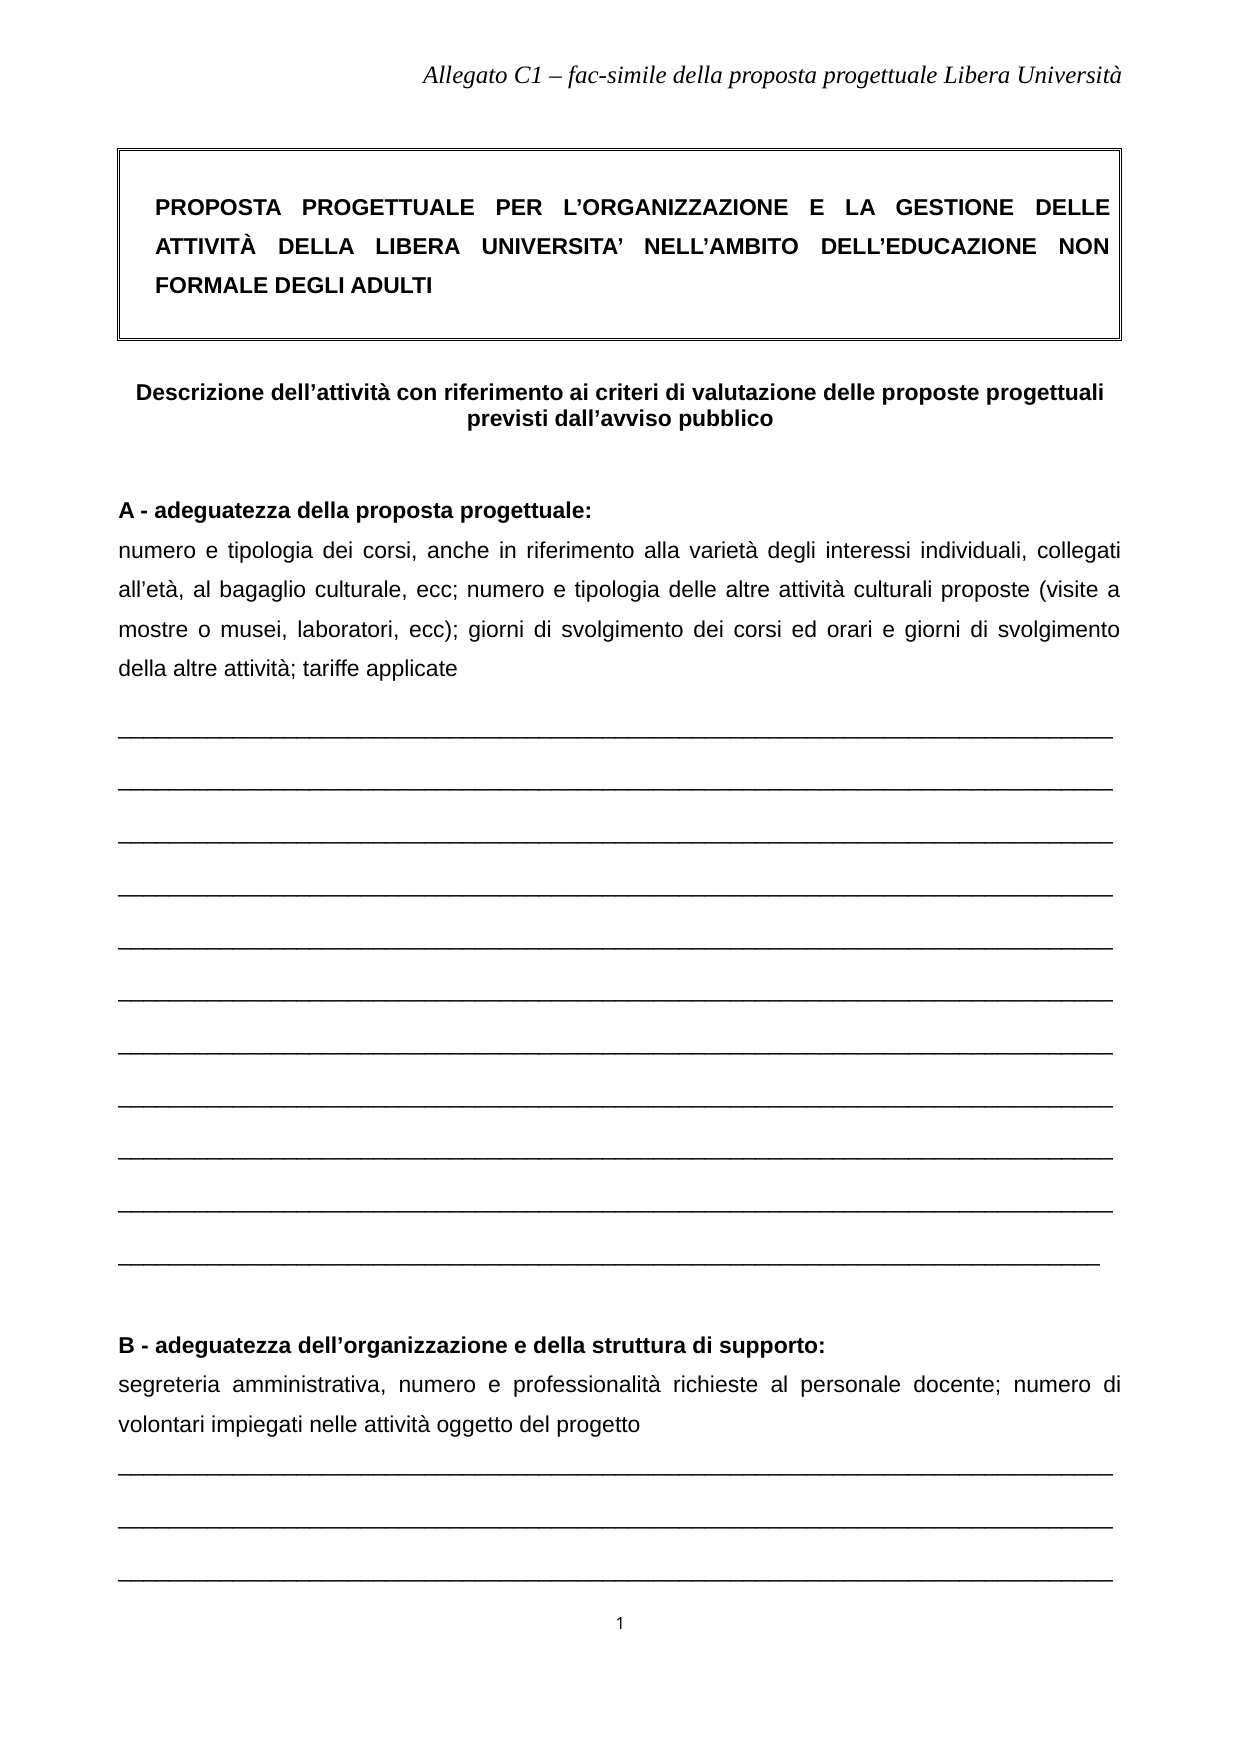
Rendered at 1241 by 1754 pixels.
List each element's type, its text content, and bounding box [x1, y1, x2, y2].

text numero e tipologia dei corsi, anche in riferimento alla varietà degli interessi individuali, collegati all’età, al bagaglio culturale, ecc; numero e tipologia delle altre attività culturali proposte (visite a mostre o musei, laboratori, ecc); giorni di svolgimento dei corsi ed orari e giorni di svolgimento della altre attività; tariffe applicate [118, 537, 1122, 682]
text __________________________________________________________________________________________________________________________________________________________________________________________________________________________________________ [118, 1450, 1122, 1582]
table_header PROPOSTA PROGETTUALE PER L’ORGANIZZAZIONE E LA GESTIONE DELLE ATTIVITÀ DELLA LIBERA UNIVERSITA’ NELL’AMBITO DELL’EDUCAZIONE NON FORMALE DEGLI ADULTI [120, 151, 1119, 338]
text segreteria amministrativa, numero e professionalità richieste al personale docente; numero di volontari impiegati nelle attività oggetto del progetto [118, 1371, 1122, 1437]
text B - adeguatezza dell’organizzazione e della struttura di supporto: [118, 1332, 1122, 1358]
text Descrizione dell’attività con riferimento ai criteri di valutazione delle proposte progettuali previsti dall’avviso pubblico [118, 379, 1122, 432]
text A - adeguatezza della proposta progettuale: [118, 497, 1122, 524]
text _________________________________________________________________________________________________________________________________________________________________________________________________________________________________________________________________________________________________________________________________________________________________________________________________________________________________________________________________________________________________________________________________________________________________________________________________________________________________________________________________________________________________________________________________________________________________________________________________________________________________________________________________________________________ [118, 713, 1122, 1266]
